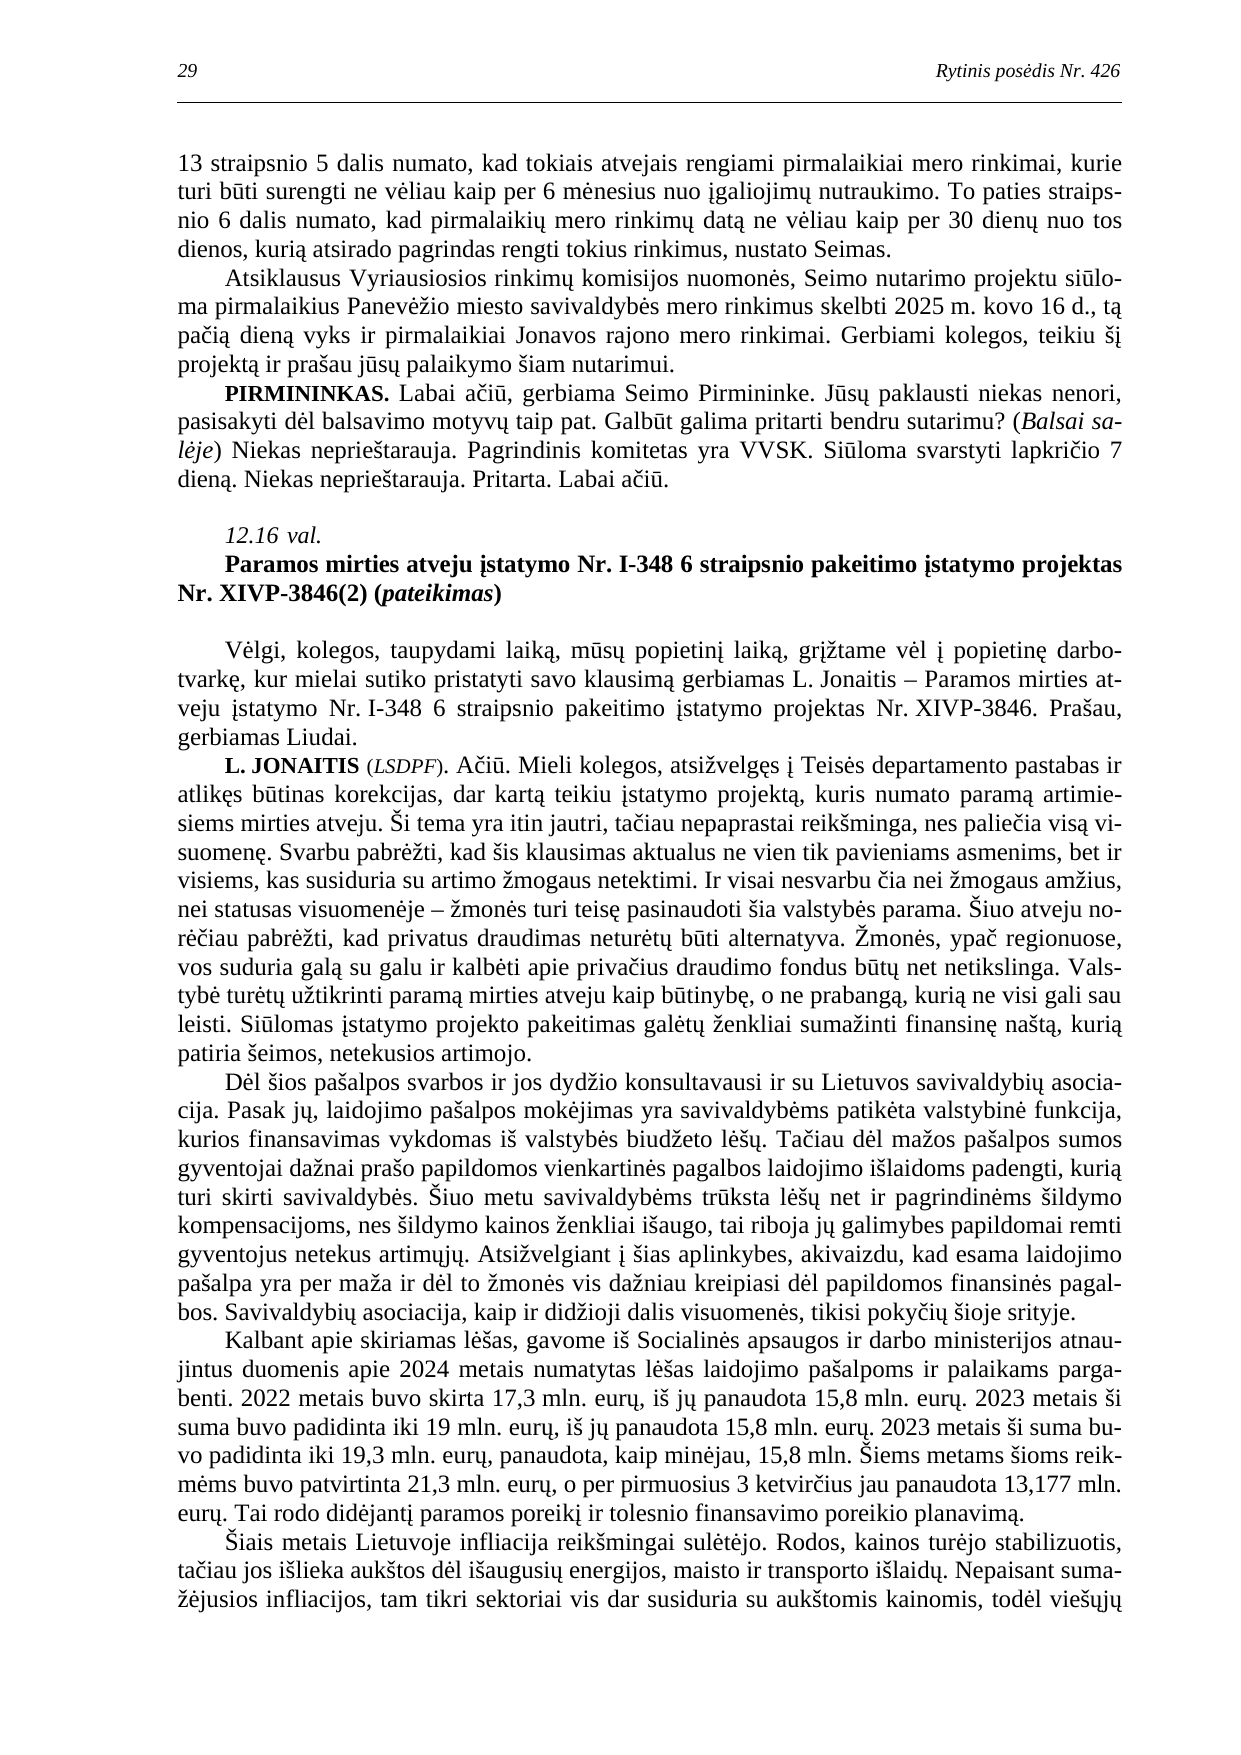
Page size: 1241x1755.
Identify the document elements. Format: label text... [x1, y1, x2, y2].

text Dėl šios pa­šal­pos svar­bos ir jos dy­džio kon­sul­ta­vau­si ir su Lie­tu­vos sa­vi­val­dy­bių aso­cia­ci­ja. Pa­sak jų, lai­do­ji­mo pa­šal­pos mo­kė­ji­mas yra sa­vi­val­dy­bėms pa­ti­kė­ta vals­ty­bi­nė funk­ci­ja, ku­rios fi­nan­sa­vi­mas vyk­do­mas iš vals­ty­bės biu­dže­to lė­šų. Ta­čiau dėl ma­žos pa­šal­pos su­mos gy­ven­to­jai daž­nai pra­šo pa­pil­do­mos vien­kar­ti­nės pa­gal­bos lai­do­ji­mo iš­lai­doms pa­deng­ti, ku­rią tu­ri skir­ti sa­vi­val­dy­bės. Šiuo me­tu sa­vi­val­dy­bėms trūks­ta lė­šų net ir pa­grin­di­nėms šil­dy­mo kom­pen­sa­ci­joms, nes šil­dy­mo kai­nos žen­kliai iš­au­go, tai ri­bo­ja jų ga­li­my­bes pa­pil­do­mai rem­ti gy­ven­to­jus ne­te­kus ar­ti­mų­jų. At­si­žvel­giant į šias ap­lin­ky­bes, aki­vaiz­du, kad esa­ma lai­do­ji­mo pa­šal­pa yra per ma­ža ir dėl to žmo­nės vis daž­niau krei­pia­si dėl pa­pil­do­mos fi­nan­si­nės pa­gal­bos. Sa­vi­val­dy­bių aso­cia­ci­ja, kaip ir di­džio­ji da­lis vi­suo­me­nės, ti­ki­si po­ky­čių šio­je sri­ty­je. [177, 1067, 1122, 1325]
text L. JONAITIS (LSDPF). Ačiū. Mie­li ko­le­gos, at­si­žvel­gęs į Tei­sės de­par­ta­men­to pa­sta­bas ir at­li­kęs bū­ti­nas ko­rek­ci­jas, dar kar­tą tei­kiu įsta­ty­mo pro­jek­tą, ku­ris nu­ma­to pa­ra­mą ar­ti­mie­siems mir­ties at­ve­ju. Ši te­ma yra itin jaut­ri, ta­čiau ne­pa­pras­tai reikš­min­ga, nes pa­lie­čia vi­są vi­suo­me­nę. Svar­bu pa­brėž­ti, kad šis klau­si­mas ak­tu­a­lus ne vien tik pa­vie­niams as­me­nims, bet ir vi­siems, kas su­si­du­ria su ar­ti­mo žmo­gaus ne­tek­ti­mi. Ir vi­sai ne­svar­bu čia nei žmo­gaus am­žius, nei sta­tu­sas vi­suo­me­nė­je – žmo­nės tu­ri tei­sę pa­si­nau­do­ti šia vals­ty­bės pa­ra­ma. Šiuo at­ve­ju no­rė­čiau pa­brėž­ti, kad pri­va­tus drau­di­mas ne­tu­rė­tų bū­ti al­ter­na­ty­va. Žmo­nės, ypač re­gio­nuo­se, vos su­du­ria ga­lą su ga­lu ir kal­bė­ti apie pri­va­čius drau­di­mo fon­dus bū­tų net ne­tiks­lin­ga. Vals­ty­bė tu­rė­tų už­tik­rin­ti pa­ra­mą mir­ties at­ve­ju kaip bū­ti­ny­bę, o ne pra­ban­gą, ku­rią ne vi­si ga­li sau leis­ti. Siū­lo­mas įsta­ty­mo pro­jek­to pa­kei­ti­mas ga­lė­tų žen­kliai su­ma­žin­ti fi­nan­si­nę naš­tą, ku­rią pa­ti­ria šei­mos, ne­te­ku­sios ar­ti­mo­jo. [177, 750, 1122, 1067]
text PIRMININKAS. La­bai ačiū, ger­bia­ma Sei­mo Pir­mi­nin­ke. Jū­sų pa­klaus­ti nie­kas ne­no­ri, pa­si­sa­ky­ti dėl bal­sa­vi­mo mo­ty­vų taip pat. Gal­būt ga­li­ma pri­tar­ti ben­dru su­ta­ri­mu? (Bal­sai sa­lė­je) Nie­kas ne­pri­eš­ta­rau­ja. Pa­grin­di­nis ko­mi­te­tas yra VVSK. Siū­lo­ma svars­ty­ti lap­kri­čio 7 die­ną. Nie­kas ne­pri­eš­ta­rau­ja. Pri­tar­ta. La­bai ačiū. [177, 378, 1122, 493]
text Šiais me­tais Lie­tu­vo­je in­flia­ci­ja reikš­min­gai su­lė­tė­jo. Ro­dos, kai­nos tu­rė­jo sta­bi­li­zuo­tis, ta­čiau jos iš­lie­ka aukš­tos dėl iš­au­gu­sių ener­gi­jos, mais­to ir trans­por­to iš­lai­dų. Ne­pai­sant su­ma­žė­ju­sios in­flia­ci­jos, tam tik­ri sek­to­riai vis dar su­si­du­ria su aukš­to­mis kai­no­mis, to­dėl vie­šų­jų [177, 1527, 1122, 1613]
text 13 straips­nio 5 da­lis nu­ma­to, kad to­kiais at­ve­jais ren­gia­mi pir­ma­lai­kiai me­ro rin­ki­mai, ku­rie tu­ri bū­ti su­reng­ti ne vė­liau kaip per 6 mė­ne­sius nuo įga­lio­ji­mų nu­trau­ki­mo. To pa­ties straips­nio 6 da­lis nu­ma­to, kad pir­ma­lai­kių me­ro rin­ki­mų da­tą ne vė­liau kaip per 30 die­nų nuo tos die­nos, ku­rią at­si­ra­do pa­grin­das reng­ti to­kius rin­ki­mus, nu­sta­to Sei­mas. [177, 148, 1122, 263]
text 12.16 val. [224, 521, 1122, 549]
text At­si­klau­sus Vy­riau­sio­sios rin­ki­mų ko­mi­si­jos nuo­mo­nės, Sei­mo nu­ta­ri­mo pro­jek­tu siū­lo­ma pir­ma­lai­kius Pa­ne­vė­žio mies­to sa­vi­val­dy­bės me­ro rin­ki­mus skelb­ti 2025 m. ko­vo 16 d., tą pa­čią die­ną vyks ir pir­ma­lai­kiai Jo­na­vos ra­jo­no me­ro rin­ki­mai. Ger­bia­mi ko­le­gos, tei­kiu šį pro­jek­tą ir pra­šau jū­sų pa­lai­ky­mo šiam nu­ta­ri­mui. [177, 263, 1122, 378]
text Kal­bant apie ski­ria­mas lė­šas, ga­vo­me iš So­cia­li­nės ap­sau­gos ir dar­bo mi­nis­te­ri­jos at­nau­jin­tus duo­me­nis apie 2024 me­tais nu­ma­ty­tas lė­šas lai­do­ji­mo pa­šal­poms ir pa­lai­kams par­ga­ben­ti. 2022 me­tais bu­vo skir­ta 17,3 mln. eu­rų, iš jų pa­nau­do­ta 15,8 mln. eu­rų. 2023 me­tais ši su­ma bu­vo pa­di­din­ta iki 19 mln. eu­rų, iš jų pa­nau­do­ta 15,8 mln. eu­rų. 2023 me­tais ši su­ma bu­vo pa­di­din­ta iki 19,3 mln. eu­rų, pa­nau­do­ta, kaip mi­nė­jau, 15,8 mln. Šiems me­tams šioms reik­mėms bu­vo pa­tvir­tin­ta 21,3 mln. eu­rų, o per pir­muo­sius 3 ket­vir­čius jau pa­nau­do­ta 13,177 mln. eu­rų. Tai ro­do di­dė­jan­tį pa­ra­mos po­rei­kį ir to­les­nio fi­nan­sa­vi­mo po­rei­kio pla­na­vi­mą. [177, 1325, 1122, 1527]
text Vėl­gi, ko­le­gos, tau­py­da­mi lai­ką, mū­sų po­pie­ti­nį lai­ką, grįž­ta­me vėl į po­pie­ti­nę dar­bo­tvarkę, kur mie­lai su­ti­ko pri­sta­ty­ti sa­vo klau­si­mą ger­bia­mas L. Jo­nai­tis – Pa­ra­mos mir­ties at­ve­ju įsta­ty­mo Nr. I-348 6 straips­nio pa­kei­ti­mo įsta­ty­mo pro­jek­tas Nr. XIVP-3846. Pra­šau, ger­bia­mas Liu­dai. [177, 635, 1122, 750]
text Pa­ra­mos mir­ties at­ve­ju įsta­ty­mo Nr. I-348 6 straips­nio pa­kei­ti­mo įsta­ty­mo pro­jek­tas Nr. XIVP-3846(2) (pa­tei­ki­mas) [177, 549, 1122, 607]
